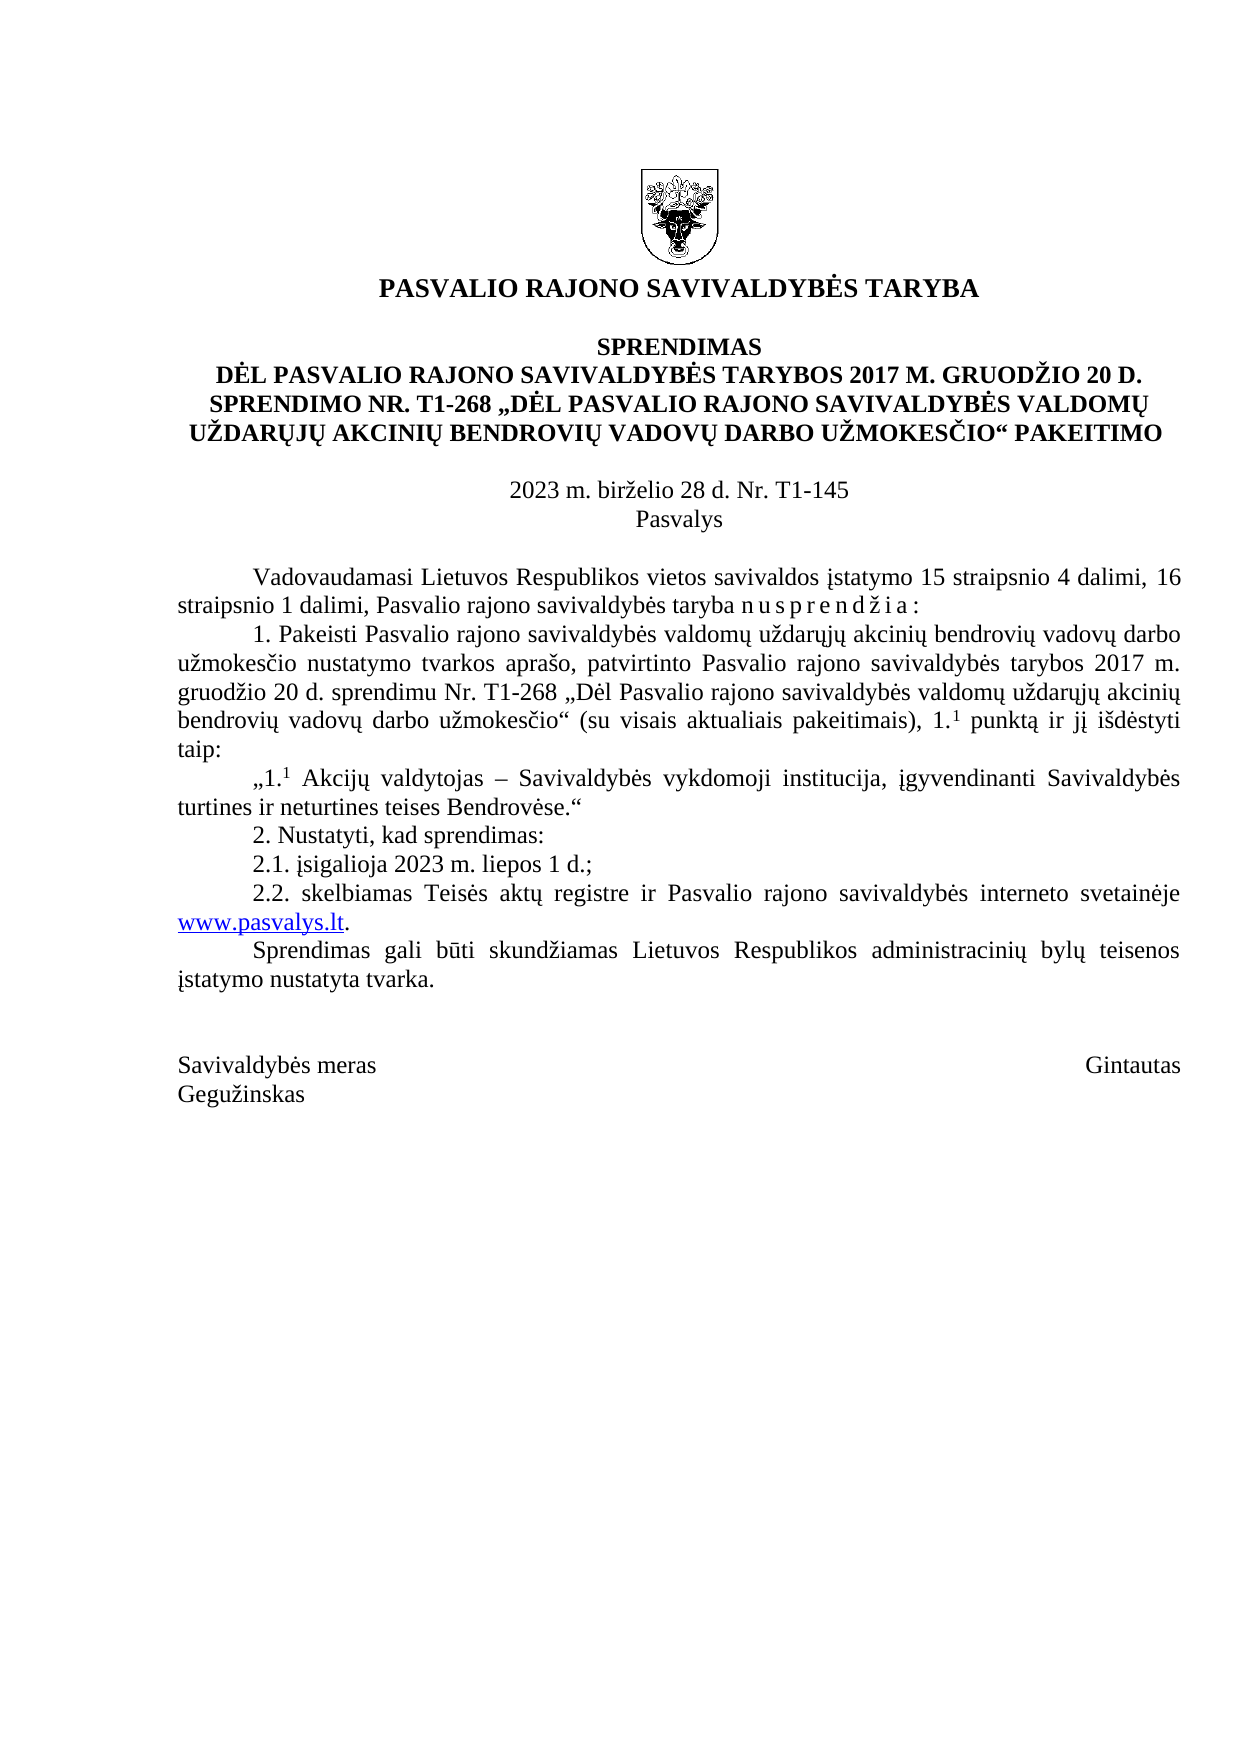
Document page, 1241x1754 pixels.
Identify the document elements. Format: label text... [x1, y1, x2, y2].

text Vadovaudamasi Lietuvos Respublikos vietos savivaldos įstatymo 15 straipsnio 4 dalimi, 16 straipsnio 1 dalimi, Pasvalio rajono savivaldybės taryba nusprendžia: [177, 562, 1181, 619]
text 1. Pakeisti Pasvalio rajono savivaldybės valdomų uždarųjų akcinių bendrovių vadovų darbo užmokesčio nustatymo tvarkos aprašo, patvirtinto Pasvalio rajono savivaldybės tarybos 2017 m. gruodžio 20 d. sprendimu Nr. T1-268 „Dėl Pasvalio rajono savivaldybės valdomų uždarųjų akcinių bendrovių vadovų darbo užmokesčio“ (su visais aktualiais pakeitimais), 1.1 punktą ir jį išdėstyti taip: [177, 619, 1181, 763]
text 2023 m. birželio 28 d. Nr. T1-145 [177, 476, 1181, 504]
text Dėl pasvalio rajono savivaldybės tarybos 2017 m. gruodžio 20 d. sprendimo nr. t1-268 „dėl pasvalio rajono savivaldybės VALDOMŲ uždarųjų akcinių bendrovių vadovų darbo užmokesčio“ pakeitimo [177, 361, 1181, 447]
text 2.2. skelbiamas Teisės aktų registre ir Pasvalio rajono savivaldybės interneto svetainėje www.pasvalys.lt. [177, 878, 1181, 936]
text 2. Nustatyti, kad sprendimas: [177, 821, 1181, 849]
text Savivaldybės meras Gintautas Gegužinskas [177, 1051, 1181, 1108]
text Pasvalys [177, 504, 1181, 533]
text 2.1. įsigalioja 2023 m. liepos 1 d.; [177, 849, 1181, 878]
text Sprendimas gali būti skundžiamas Lietuvos Respublikos administracinių bylų teisenos įstatymo nustatyta tvarka. [177, 936, 1181, 993]
text Pasvalio rajono savivaldybės taryba [177, 272, 1181, 303]
text „1.1 Akcijų valdytojas – Savivaldybės vykdomoji institucija, įgyvendinanti Savivaldybės turtines ir neturtines teises Bendrovėse.“ [177, 763, 1181, 821]
text Sprendimas [177, 332, 1181, 361]
